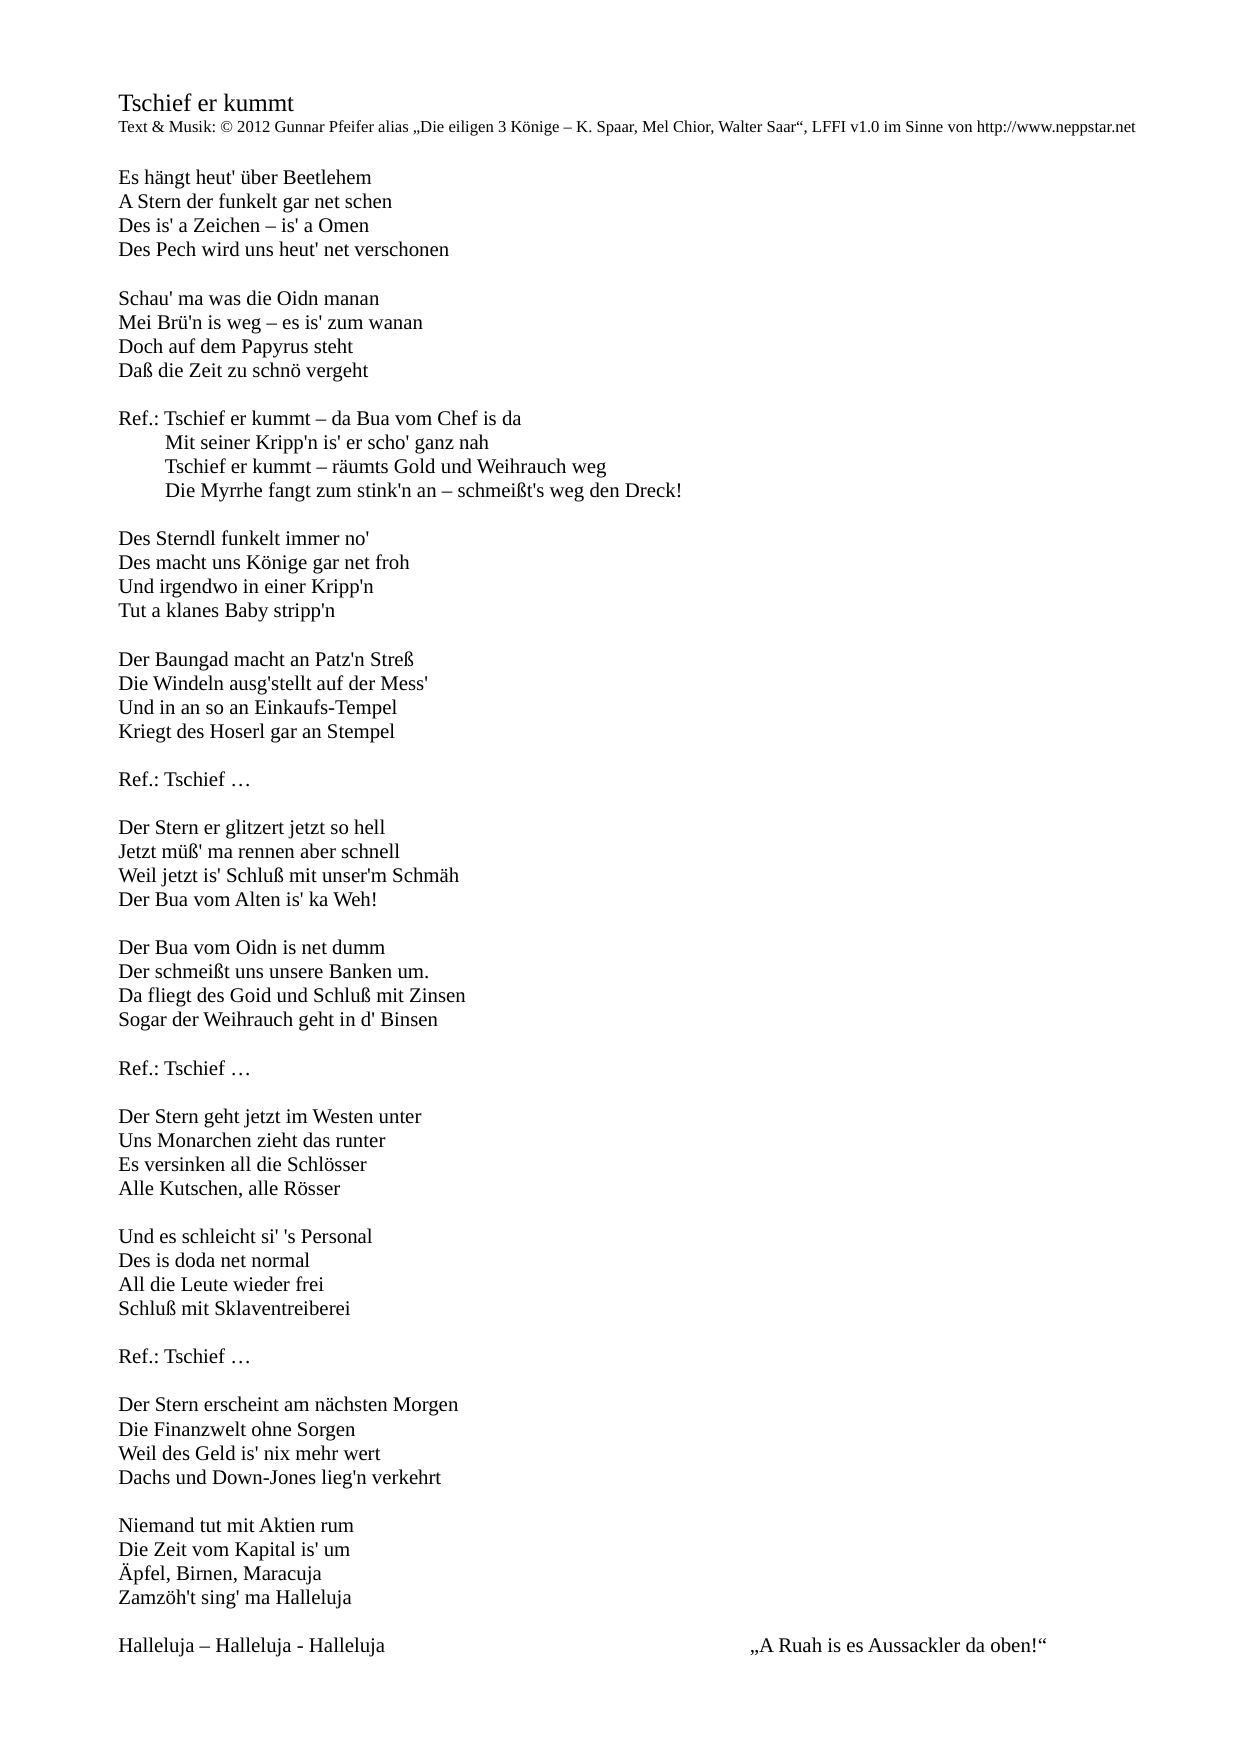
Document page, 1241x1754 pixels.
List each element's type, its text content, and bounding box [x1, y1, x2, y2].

text Die Myrrhe fangt zum stink'n an – schmeißt's weg den Dreck! [118, 478, 1181, 502]
text Und es schleicht si' 's Personal [118, 1224, 1181, 1248]
text Schau' ma was die Oidn manan [118, 286, 1181, 309]
text Alle Kutschen, alle Rösser [118, 1176, 1181, 1200]
text Des is doda net normal [118, 1248, 1181, 1272]
text Schluß mit Sklaventreiberei [118, 1296, 1181, 1320]
text Doch auf dem Papyrus steht [118, 334, 1181, 358]
text All die Leute wieder frei [118, 1272, 1181, 1296]
text Des is' a Zeichen – is' a Omen [118, 213, 1181, 237]
text Und irgendwo in einer Kripp'n [118, 574, 1181, 598]
text Und in an so an Einkaufs-Tempel [118, 694, 1181, 719]
text Mit seiner Kripp'n is' er scho' ganz nah [118, 430, 1181, 454]
text Die Zeit vom Kapital is' um [118, 1537, 1181, 1561]
text Der Stern er glitzert jetzt so hell [118, 815, 1181, 839]
text Es hängt heut' über Beetlehem [118, 165, 1181, 189]
text Es versinken all die Schlösser [118, 1152, 1181, 1176]
text Weil jetzt is' Schluß mit unser'm Schmäh [118, 863, 1181, 887]
text Des Sterndl funkelt immer no' [118, 526, 1181, 550]
text Jetzt müß' ma rennen aber schnell [118, 839, 1181, 863]
text Weil des Geld is' nix mehr wert [118, 1441, 1181, 1464]
text Der Stern geht jetzt im Westen unter [118, 1104, 1181, 1128]
text Ref.: Tschief … [118, 1344, 1181, 1368]
text Dachs und Down-Jones lieg'n verkehrt [118, 1464, 1181, 1489]
text Die Finanzwelt ohne Sorgen [118, 1416, 1181, 1441]
text Daß die Zeit zu schnö vergeht [118, 358, 1181, 382]
text Äpfel, Birnen, Maracuja [118, 1561, 1181, 1585]
text Zamzöh't sing' ma Halleluja [118, 1585, 1181, 1609]
text Ref.: Tschief … [118, 1056, 1181, 1079]
text Tschief er kummt [118, 88, 1181, 117]
text Des macht uns Könige gar net froh [118, 550, 1181, 574]
text Der Stern erscheint am nächsten Morgen [118, 1392, 1181, 1416]
text Kriegt des Hoserl gar an Stempel [118, 719, 1181, 743]
text Ref.: Tschief er kummt – da Bua vom Chef is da [118, 406, 1181, 430]
text Niemand tut mit Aktien rum [118, 1513, 1181, 1537]
text Des Pech wird uns heut' net verschonen [118, 237, 1181, 261]
text Die Windeln ausg'stellt auf der Mess' [118, 671, 1181, 694]
text Sogar der Weihrauch geht in d' Binsen [118, 1007, 1181, 1031]
text Mei Brü'n is weg – es is' zum wanan [118, 309, 1181, 334]
text Ref.: Tschief … [118, 767, 1181, 791]
text Text & Musik: © 2012 Gunnar Pfeifer alias „Die eiligen 3 Könige – K. Spaar, Mel Chior, Walter Saar“, LFFI v1.0 im Sinne von http://www.neppstar.net [118, 117, 1181, 136]
text Tut a klanes Baby stripp'n [118, 598, 1181, 622]
text Der Bua vom Oidn is net dumm [118, 935, 1181, 959]
text Der Baungad macht an Patz'n Streß [118, 646, 1181, 671]
text A Stern der funkelt gar net schen [118, 189, 1181, 213]
text Tschief er kummt – räumts Gold und Weihrauch weg [118, 454, 1181, 478]
text Der Bua vom Alten is' ka Weh! [118, 887, 1181, 911]
text Uns Monarchen zieht das runter [118, 1128, 1181, 1152]
text Der schmeißt uns unsere Banken um. [118, 959, 1181, 983]
text Halleluja – Halleluja - Halleluja „A Ruah is es Aussackler da oben!“ [118, 1633, 1181, 1657]
text Da fliegt des Goid und Schluß mit Zinsen [118, 983, 1181, 1007]
